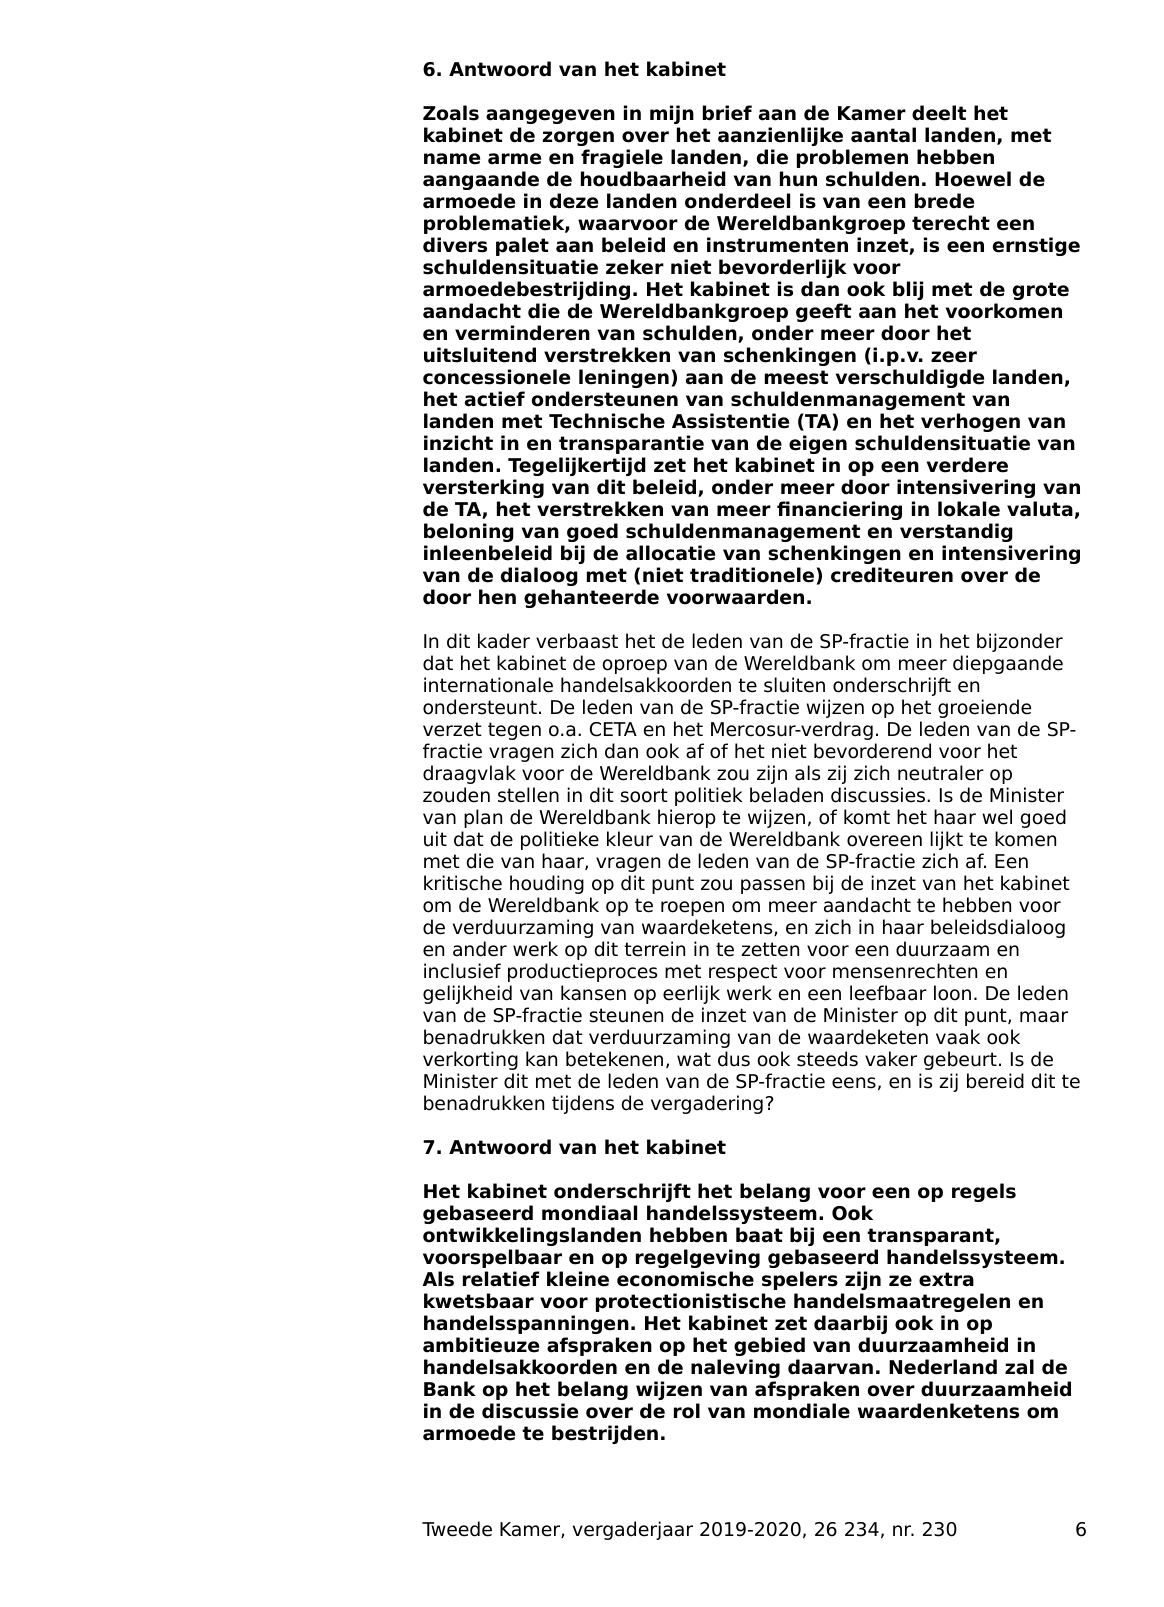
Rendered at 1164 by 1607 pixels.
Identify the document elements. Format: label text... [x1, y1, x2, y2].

subtitle 6. Antwoord van het kabinet [422, 59, 1087, 81]
text In dit kader verbaast het de leden van de SP-fractie in het bijzonder dat het kabinet de oproep van de Wereldbank om meer diepgaande internationale handelsakkoorden te sluiten onderschrijft en ondersteunt. De leden van de SP-fractie wijzen op het groeiende verzet tegen o.a. CETA en het Mercosur-verdrag. De leden van de SP-fractie vragen zich dan ook af of het niet bevorderend voor het draagvlak voor de Wereldbank zou zijn als zij zich neutraler op zouden stellen in dit soort politiek beladen discussies. Is de Minister van plan de Wereldbank hierop te wijzen, of komt het haar wel goed uit dat de politieke kleur van de Wereldbank overeen lijkt te komen met die van haar, vragen de leden van de SP-fractie zich af. Een kritische houding op dit punt zou passen bij de inzet van het kabinet om de Wereldbank op te roepen om meer aandacht te hebben voor de verduurzaming van waardeketens, en zich in haar beleidsdialoog en ander werk op dit terrein in te zetten voor een duurzaam en inclusief productieproces met respect voor mensenrechten en gelijkheid van kansen op eerlijk werk en een leefbaar loon. De leden van de SP-fractie steunen de inzet van de Minister op dit punt, maar benadrukken dat verduurzaming van de waardeketen vaak ook verkorting kan betekenen, wat dus ook steeds vaker gebeurt. Is de Minister dit met de leden van de SP-fractie eens, en is zij bereid dit te benadrukken tijdens de vergadering? [422, 631, 1087, 1114]
subtitle 7. Antwoord van het kabinet [422, 1137, 1087, 1159]
text Zoals aangegeven in mijn brief aan de Kamer deelt het kabinet de zorgen over het aanzienlijke aantal landen, met name arme en fragiele landen, die problemen hebben aangaande de houdbaarheid van hun schulden. Hoewel de armoede in deze landen onderdeel is van een brede problematiek, waarvoor de Wereldbankgroep terecht een divers palet aan beleid en instrumenten inzet, is een ernstige schuldensituatie zeker niet bevorderlijk voor armoedebestrijding. Het kabinet is dan ook blij met de grote aandacht die de Wereldbankgroep geeft aan het voorkomen en verminderen van schulden, onder meer door het uitsluitend verstrekken van schenkingen (i.p.v. zeer concessionele leningen) aan de meest verschuldigde landen, het actief ondersteunen van schuldenmanagement van landen met Technische Assistentie (TA) en het verhogen van inzicht in en transparantie van de eigen schuldensituatie van landen. Tegelijkertijd zet het kabinet in op een verdere versterking van dit beleid, onder meer door intensivering van de TA, het verstrekken van meer financiering in lokale valuta, beloning van goed schuldenmanagement en verstandig inleenbeleid bij de allocatie van schenkingen en intensivering van de dialoog met (niet traditionele) crediteuren over de door hen gehanteerde voorwaarden. [422, 103, 1087, 609]
text Het kabinet onderschrijft het belang voor een op regels gebaseerd mondiaal handelssysteem. Ook ontwikkelingslanden hebben baat bij een transparant, voorspelbaar en op regelgeving gebaseerd handelssysteem. Als relatief kleine economische spelers zijn ze extra kwetsbaar voor protectionistische handelsmaatregelen en handelsspanningen. Het kabinet zet daarbij ook in op ambitieuze afspraken op het gebied van duurzaamheid in handelsakkoorden en de naleving daarvan. Nederland zal de Bank op het belang wijzen van afspraken over duurzaamheid in de discussie over de rol van mondiale waardenketens om armoede te bestrijden. [422, 1181, 1087, 1444]
